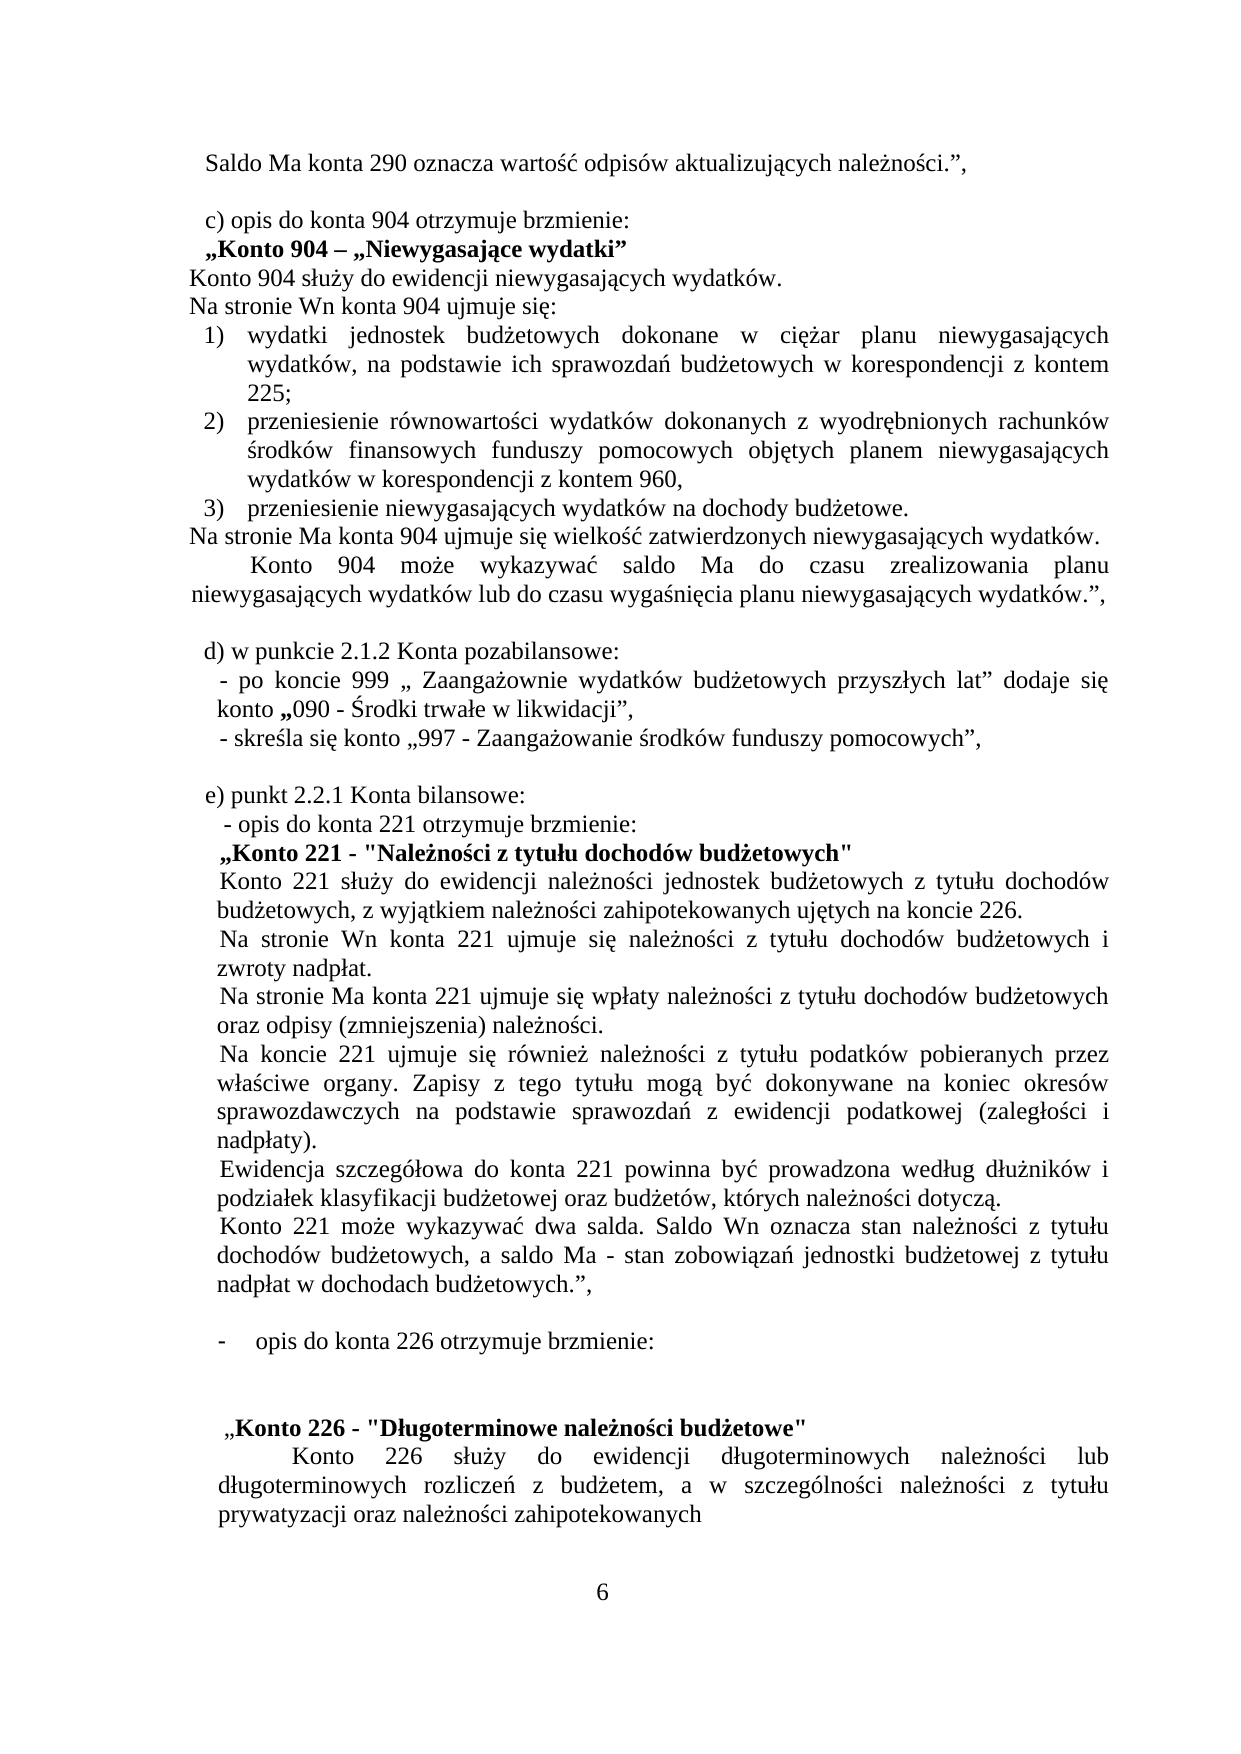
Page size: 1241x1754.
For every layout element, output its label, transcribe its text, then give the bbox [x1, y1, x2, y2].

text c) opis do konta 904 otrzymuje brzmienie: [130, 205, 1110, 234]
text d) w punkcie 2.1.2 Konta pozabilansowe: [204, 636, 1110, 665]
list przeniesienie równowartości wydatków dokonanych z wyodrębnionych rachunków środków finansowych funduszy pomocowych objętych planem niewygasających wydatków w korespondencji z kontem 960, [203, 406, 1110, 493]
text Konto 226 służy do ewidencji długoterminowych należności lub długoterminowych rozliczeń z budżetem, a w szczególności należności z tytułu prywatyzacji oraz należności zahipotekowanych [218, 1441, 1110, 1528]
list wydatki jednostek budżetowych dokonane w ciężar planu niewygasających wydatków, na podstawie ich sprawozdań budżetowych w korespondencji z kontem 225; [203, 320, 1110, 406]
text Na koncie 221 ujmuje się również należności z tytułu podatków pobieranych przez właściwe organy. Zapisy z tego tytułu mogą być dokonywane na koniec okresów sprawozdawczych na podstawie sprawozdań z ewidencji podatkowej (zaległości i nadpłaty). [217, 1039, 1110, 1154]
text - po koncie 999 „ Zaangażownie wydatków budżetowych przyszłych lat” dodaje się konto „090 - Środki trwałe w likwidacji”, [217, 665, 1110, 723]
text „Konto 904 – „Niewygasające wydatki” [130, 234, 1110, 263]
text e) punkt 2.2.1 Konta bilansowe: [205, 780, 1110, 809]
text Na stronie Wn konta 904 ujmuje się: [130, 291, 1110, 320]
text Na stronie Ma konta 221 ujmuje się wpłaty należności z tytułu dochodów budżetowych oraz odpisy (zmniejszenia) należności. [217, 981, 1110, 1039]
text - skreśla się konto „997 - Zaangażowanie środków funduszy pomocowych”, [219, 723, 1110, 751]
text „Konto 221 - "Należności z tytułu dochodów budżetowych" [217, 838, 1110, 866]
text Konto 904 może wykazywać saldo Ma do czasu zrealizowania planu niewygasających wydatków lub do czasu wygaśnięcia planu niewygasających wydatków.”, [191, 550, 1110, 608]
list opis do konta 226 otrzymuje brzmienie: [218, 1326, 1110, 1355]
text „Konto 226 - "Długoterminowe należności budżetowe" [218, 1413, 1110, 1441]
text Konto 221 służy do ewidencji należności jednostek budżetowych z tytułu dochodów budżetowych, z wyjątkiem należności zahipotekowanych ujętych na koncie 226. [217, 866, 1110, 924]
text Na stronie Ma konta 904 ujmuje się wielkość zatwierdzonych niewygasających wydatków. [130, 521, 1110, 550]
text Konto 221 może wykazywać dwa salda. Saldo Wn oznacza stan należności z tytułu dochodów budżetowych, a saldo Ma - stan zobowiązań jednostki budżetowej z tytułu nadpłat w dochodach budżetowych.”, [217, 1211, 1110, 1298]
text Ewidencja szczegółowa do konta 221 powinna być prowadzona według dłużników i podziałek klasyfikacji budżetowej oraz budżetów, których należności dotyczą. [217, 1154, 1110, 1211]
text Konto 904 służy do ewidencji niewygasających wydatków. [130, 263, 1110, 291]
list przeniesienie niewygasających wydatków na dochody budżetowe. [203, 493, 1110, 521]
text Na stronie Wn konta 221 ujmuje się należności z tytułu dochodów budżetowych i zwroty nadpłat. [217, 924, 1110, 981]
text Saldo Ma konta 290 oznacza wartość odpisów aktualizujących należności.”, [130, 148, 1110, 176]
text - opis do konta 221 otrzymuje brzmienie: [223, 809, 1110, 838]
